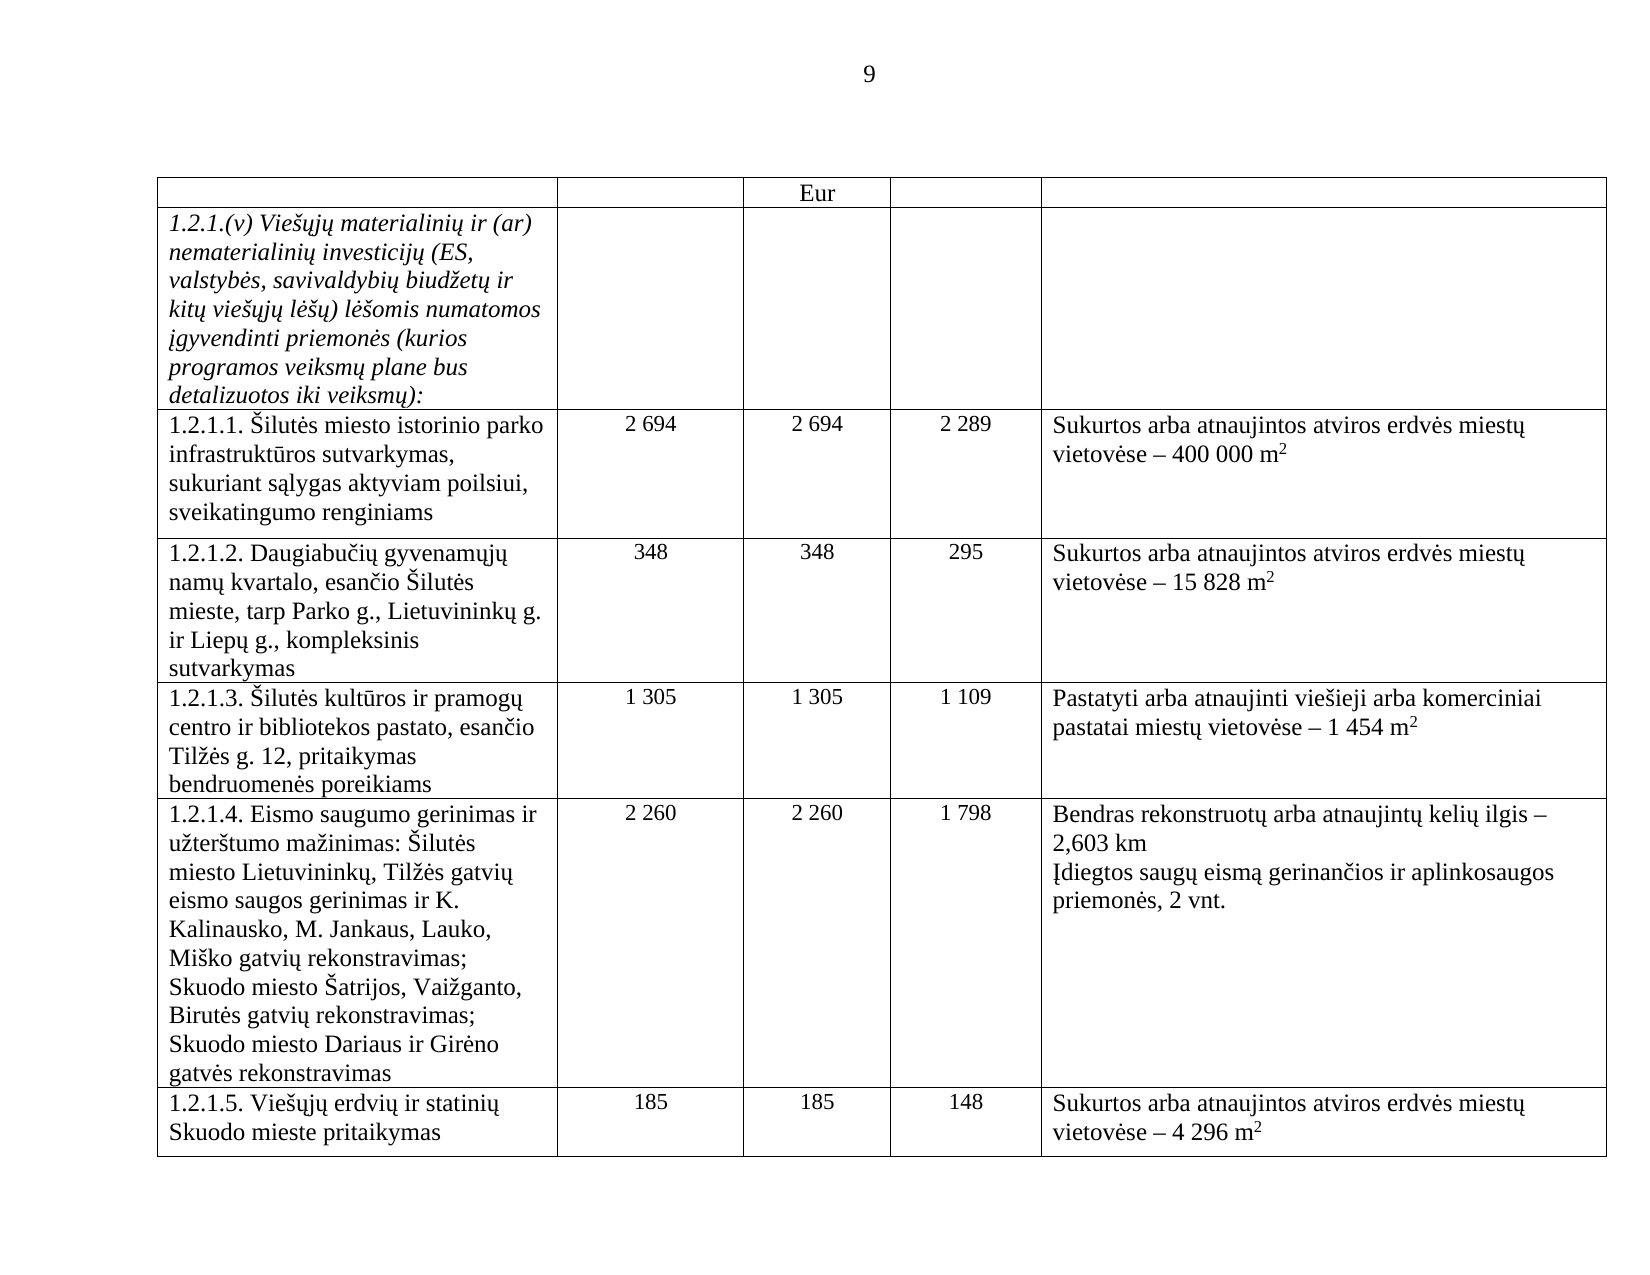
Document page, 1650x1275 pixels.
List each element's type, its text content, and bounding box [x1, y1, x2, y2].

table_cell 1 305 [744, 683, 890, 798]
table_cell [558, 178, 743, 207]
table_cell Sukurtos arba atnaujintos atviros erdvės miestų vietovėse – 4 296 m2 [1042, 1088, 1606, 1156]
table_cell [891, 178, 1041, 207]
table_cell [558, 208, 743, 409]
table_cell 2 289 [891, 410, 1041, 537]
table_cell 1.2.1.(v) Viešųjų materialinių ir (ar) nematerialinių investicijų (ES, valstybės, savivaldybių biudžetų ir kitų viešųjų lėšų) lėšomis numatomos įgyvendinti priemonės (kurios programos veiksmų plane bus detalizuotos iki veiksmų): [158, 208, 557, 409]
table_cell [1042, 208, 1606, 409]
table_cell 295 [891, 539, 1041, 682]
table_cell Sukurtos arba atnaujintos atviros erdvės miestų vietovėse – 400 000 m2 [1042, 410, 1606, 537]
table_cell 2 694 [558, 410, 743, 537]
table_cell 2 260 [558, 799, 743, 1087]
table_cell 1.2.1.1. Šilutės miesto istorinio parko infrastruktūros sutvarkymas, sukuriant sąlygas aktyviam poilsiui, sveikatingumo renginiams [158, 410, 557, 537]
table_cell 185 [558, 1088, 743, 1156]
table_cell 1.2.1.3. Šilutės kultūros ir pramogų centro ir bibliotekos pastato, esančio Tilžės g. 12, pritaikymas bendruomenės poreikiams [158, 683, 557, 798]
table_cell 1.2.1.5. Viešųjų erdvių ir statinių Skuodo mieste pritaikymas [158, 1088, 557, 1156]
table_cell Eur [744, 178, 890, 207]
table_cell 1 305 [558, 683, 743, 798]
table_cell [1042, 178, 1606, 207]
table_cell 348 [744, 539, 890, 682]
table_cell 148 [891, 1088, 1041, 1156]
table_cell 1.2.1.2. Daugiabučių gyvenamųjų namų kvartalo, esančio Šilutės mieste, tarp Parko g., Lietuvininkų g. ir Liepų g., kompleksinis sutvarkymas [158, 539, 557, 682]
table_cell Bendras rekonstruotų arba atnaujintų kelių ilgis – 2,603 km Įdiegtos saugų eismą gerinančios ir aplinkosaugos priemonės, 2 vnt. [1042, 799, 1606, 1087]
table_cell 185 [744, 1088, 890, 1156]
table_cell Sukurtos arba atnaujintos atviros erdvės miestų vietovėse – 15 828 m2 [1042, 539, 1606, 682]
table_cell [891, 208, 1041, 409]
table_cell 1 798 [891, 799, 1041, 1087]
table_cell 2 694 [744, 410, 890, 537]
table_cell [158, 178, 557, 207]
table_cell 2 260 [744, 799, 890, 1087]
table_cell [744, 208, 890, 409]
table_cell 1.2.1.4. Eismo saugumo gerinimas ir užterštumo mažinimas: Šilutės miesto Lietuvininkų, Tilžės gatvių eismo saugos gerinimas ir K. Kalinausko, M. Jankaus, Lauko, Miško gatvių rekonstravimas; Skuodo miesto Šatrijos, Vaižganto, Birutės gatvių rekonstravimas; Skuodo miesto Dariaus ir Girėno gatvės rekonstravimas [158, 799, 557, 1087]
table_cell 348 [558, 539, 743, 682]
table_cell Pastatyti arba atnaujinti viešieji arba komerciniai pastatai miestų vietovėse – 1 454 m2 [1042, 683, 1606, 798]
table_cell 1 109 [891, 683, 1041, 798]
